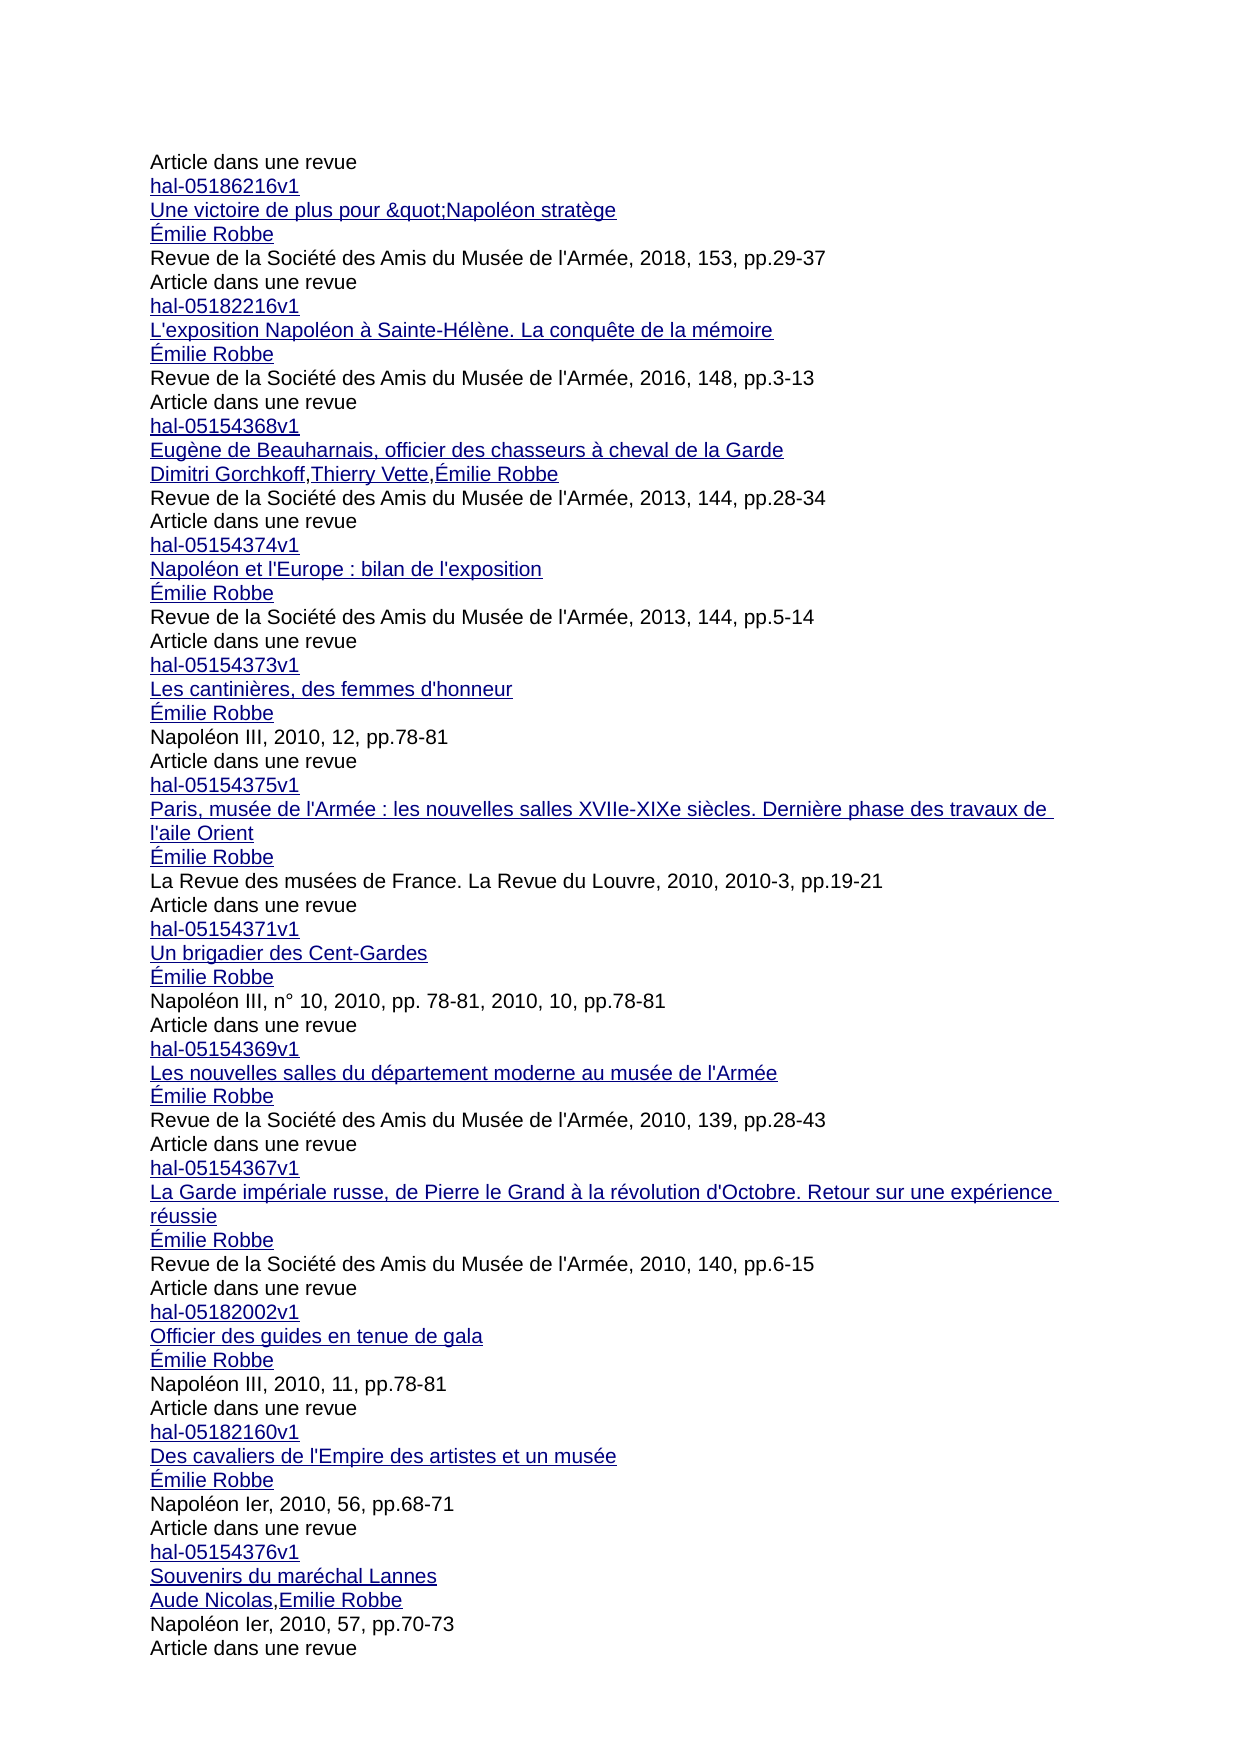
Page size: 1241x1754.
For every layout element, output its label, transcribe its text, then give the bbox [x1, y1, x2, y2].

table_cell Article dans une revue hal-05186216v1 [150, 150, 1090, 198]
table_cell Des cavaliers de l'Empire des artistes et un musée Émilie Robbe Napoléon Ier, 2010, 56, pp.68-71 Article dans une revue hal-05154376v1 [150, 1444, 1090, 1563]
table_cell La Garde impériale russe, de Pierre le Grand à la révolution d'Octobre. Retour sur une expérience réussie Émilie Robbe Revue de la Société des Amis du Musée de l'Armée, 2010, 140, pp.6-15 Article dans une revue hal-05182002v1 [150, 1180, 1090, 1324]
table_cell Les nouvelles salles du département moderne au musée de l'Armée Émilie Robbe Revue de la Société des Amis du Musée de l'Armée, 2010, 139, pp.28-43 Article dans une revue hal-05154367v1 [150, 1060, 1090, 1180]
table_cell Souvenirs du maréchal Lannes Aude Nicolas,Emilie Robbe Napoléon Ier, 2010, 57, pp.70-73 Article dans une revue [150, 1564, 1090, 1659]
table_cell Un brigadier des Cent-Gardes Émilie Robbe Napoléon III, n° 10, 2010, pp. 78-81, 2010, 10, pp.78-81 Article dans une revue hal-05154369v1 [150, 941, 1090, 1060]
table_cell Officier des guides en tenue de gala Émilie Robbe Napoléon III, 2010, 11, pp.78-81 Article dans une revue hal-05182160v1 [150, 1324, 1090, 1444]
table_cell Les cantinières, des femmes d'honneur Émilie Robbe Napoléon III, 2010, 12, pp.78-81 Article dans une revue hal-05154375v1 [150, 677, 1090, 797]
table_cell Paris, musée de l'Armée : les nouvelles salles XVIIe-XIXe siècles. Dernière phase des travaux de l'aile Orient Émilie Robbe La Revue des musées de France. La Revue du Louvre, 2010, 2010-3, pp.19-21 Article dans une revue hal-05154371v1 [150, 797, 1090, 941]
table_cell Une victoire de plus pour &quot;Napoléon stratège Émilie Robbe Revue de la Société des Amis du Musée de l'Armée, 2018, 153, pp.29-37 Article dans une revue hal-05182216v1 [150, 198, 1090, 318]
table_cell L'exposition Napoléon à Sainte-Hélène. La conquête de la mémoire Émilie Robbe Revue de la Société des Amis du Musée de l'Armée, 2016, 148, pp.3-13 Article dans une revue hal-05154368v1 [150, 318, 1090, 437]
table_cell Napoléon et l'Europe : bilan de l'exposition Émilie Robbe Revue de la Société des Amis du Musée de l'Armée, 2013, 144, pp.5-14 Article dans une revue hal-05154373v1 [150, 557, 1090, 677]
table_cell Eugène de Beauharnais, officier des chasseurs à cheval de la Garde Dimitri Gorchkoff,Thierry Vette,Émilie Robbe Revue de la Société des Amis du Musée de l'Armée, 2013, 144, pp.28-34 Article dans une revue hal-05154374v1 [150, 438, 1090, 557]
